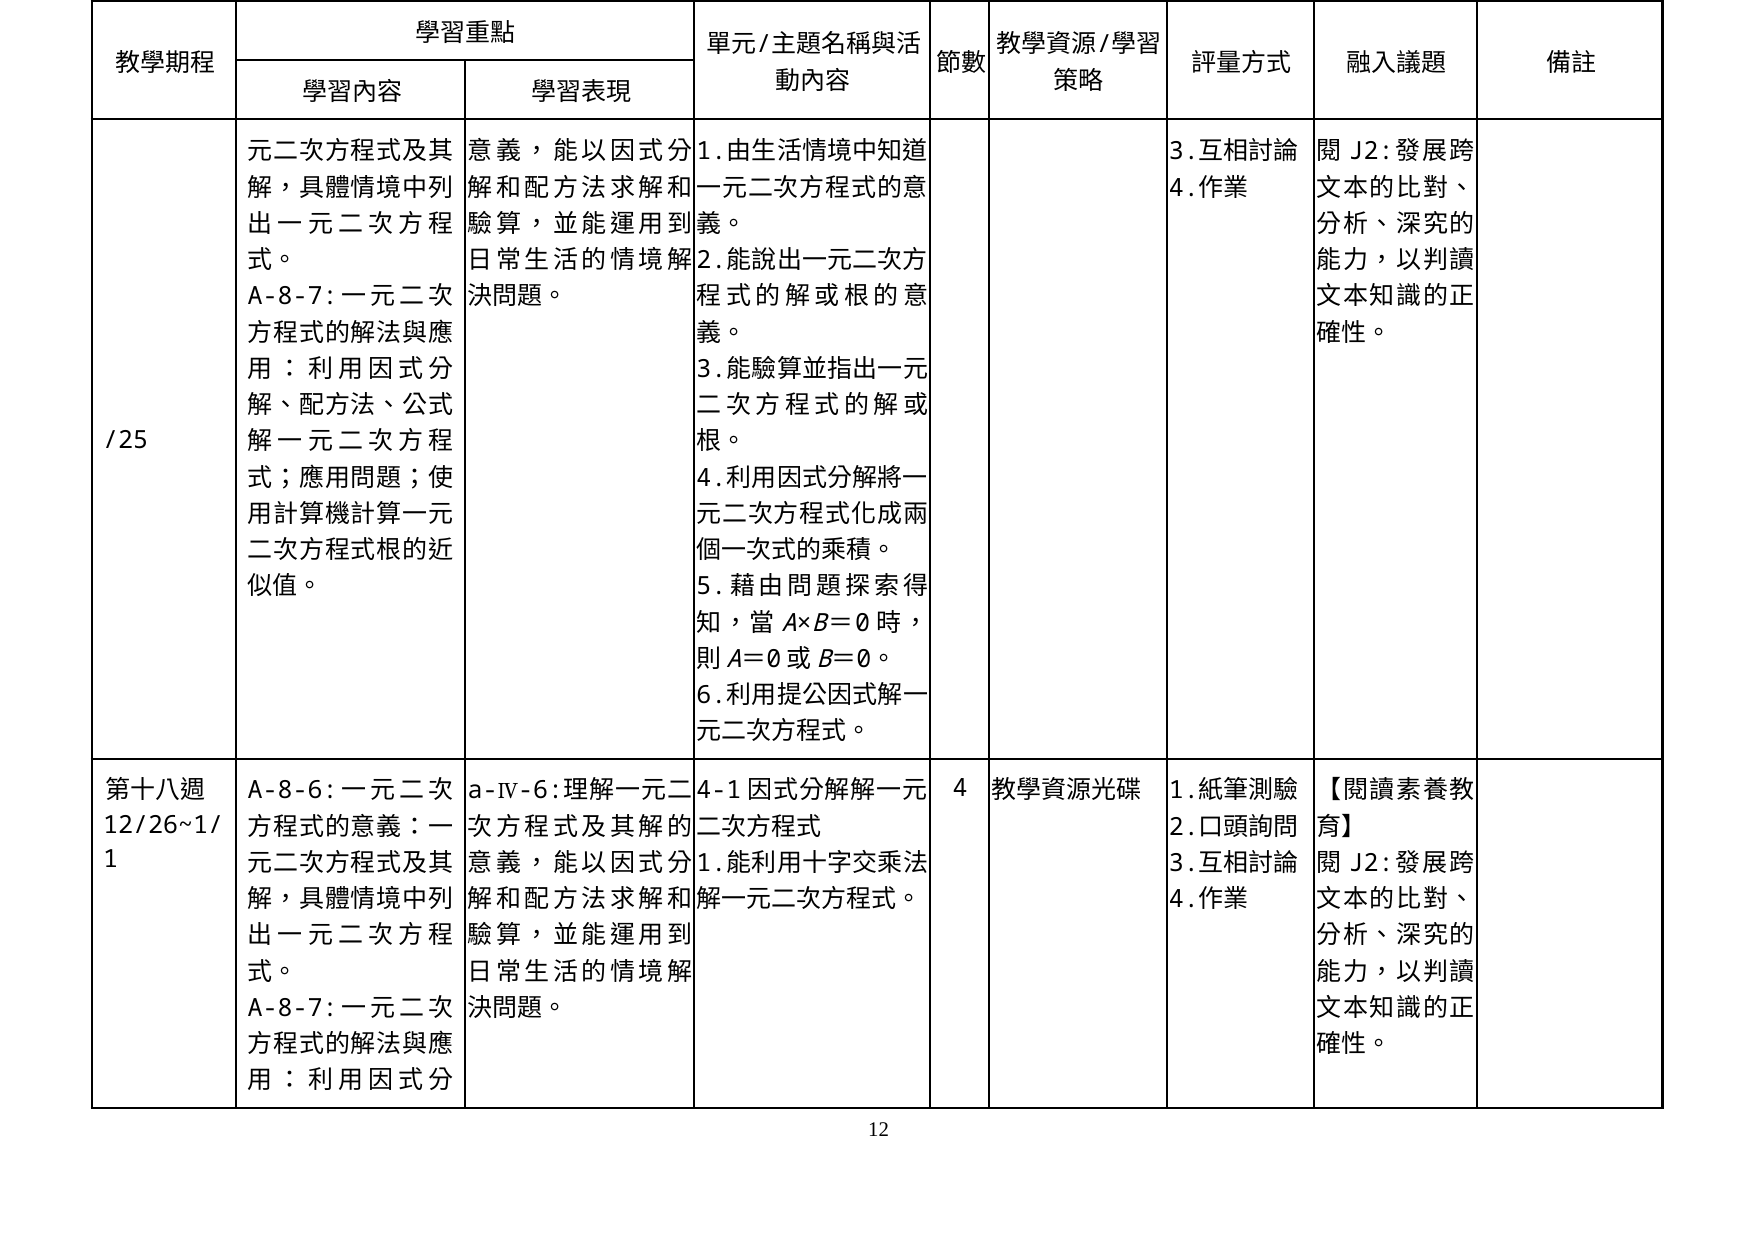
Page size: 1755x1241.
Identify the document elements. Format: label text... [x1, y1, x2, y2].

table_cell 3.互相討論 4.作業 [1168, 120, 1313, 757]
table_cell [931, 120, 988, 757]
table_cell [990, 120, 1166, 757]
table_cell 閱J2:發展跨文本的比對、分析、深究的能力，以判讀文本知識的正確性。 [1315, 120, 1476, 757]
table_cell a-Ⅳ-6:理解一元二次方程式及其解的意義，能以因式分解和配方法求解和驗算，並能運用到日常生活的情境解決問題。 [466, 760, 693, 1107]
table_cell 意義，能以因式分解和配方法求解和驗算，並能運用到日常生活的情境解決問題。 [466, 120, 693, 757]
table_cell 1.紙筆測驗 2.口頭詢問 3.互相討論 4.作業 [1168, 760, 1313, 1107]
table_header 教學期程 [93, 2, 235, 118]
table_cell A-8-6:一元二次方程式的意義：一元二次方程式及其解，具體情境中列出一元二次方程式。 A-8-7:一元二次方程式的解法與應用：利用因式分 [237, 760, 464, 1107]
table_cell /25 [93, 120, 235, 757]
table_header 單元/主題名稱與活動內容 [695, 2, 929, 118]
table_header 融入議題 [1315, 2, 1476, 118]
table_cell 1.由生活情境中知道一元二次方程式的意義。 2.能說出一元二次方程式的解或根的意義。 3.能驗算並指出一元二次方程式的解或根。 4.利用因式分解將一元二次方程式化成兩個一次式的乘積。 5.藉由問題探索得知，當A×B＝0時，則A＝0或B＝0。 6.利用提公因式解一元二次方程式。 [695, 120, 929, 757]
table_cell 元二次方程式及其解，具體情境中列出一元二次方程式。 A-8-7:一元二次方程式的解法與應用：利用因式分解、配方法、公式解一元二次方程式；應用問題；使用計算機計算一元二次方程式根的近似值。 [237, 120, 464, 757]
table_cell 學習內容 [237, 61, 464, 118]
table_cell 4-1因式分解解一元二次方程式 1.能利用十字交乘法解一元二次方程式。 [695, 760, 929, 1107]
table_cell [1478, 120, 1661, 757]
table_header 備註 [1478, 2, 1661, 118]
table_header 教學資源/學習策略 [990, 2, 1166, 118]
table_cell 第十八週12/26~1/1 [93, 760, 235, 1107]
table_header 節數 [931, 2, 988, 118]
table_cell 【閱讀素養教育】 閱J2:發展跨文本的比對、分析、深究的能力，以判讀文本知識的正確性。 [1315, 760, 1476, 1107]
table_header 評量方式 [1168, 2, 1313, 118]
table_cell 學習表現 [466, 61, 693, 118]
table_header 學習重點 [237, 2, 693, 59]
table_cell [1478, 760, 1661, 1107]
table_cell 教學資源光碟 [990, 760, 1166, 1107]
table_cell 4 [931, 760, 988, 1107]
